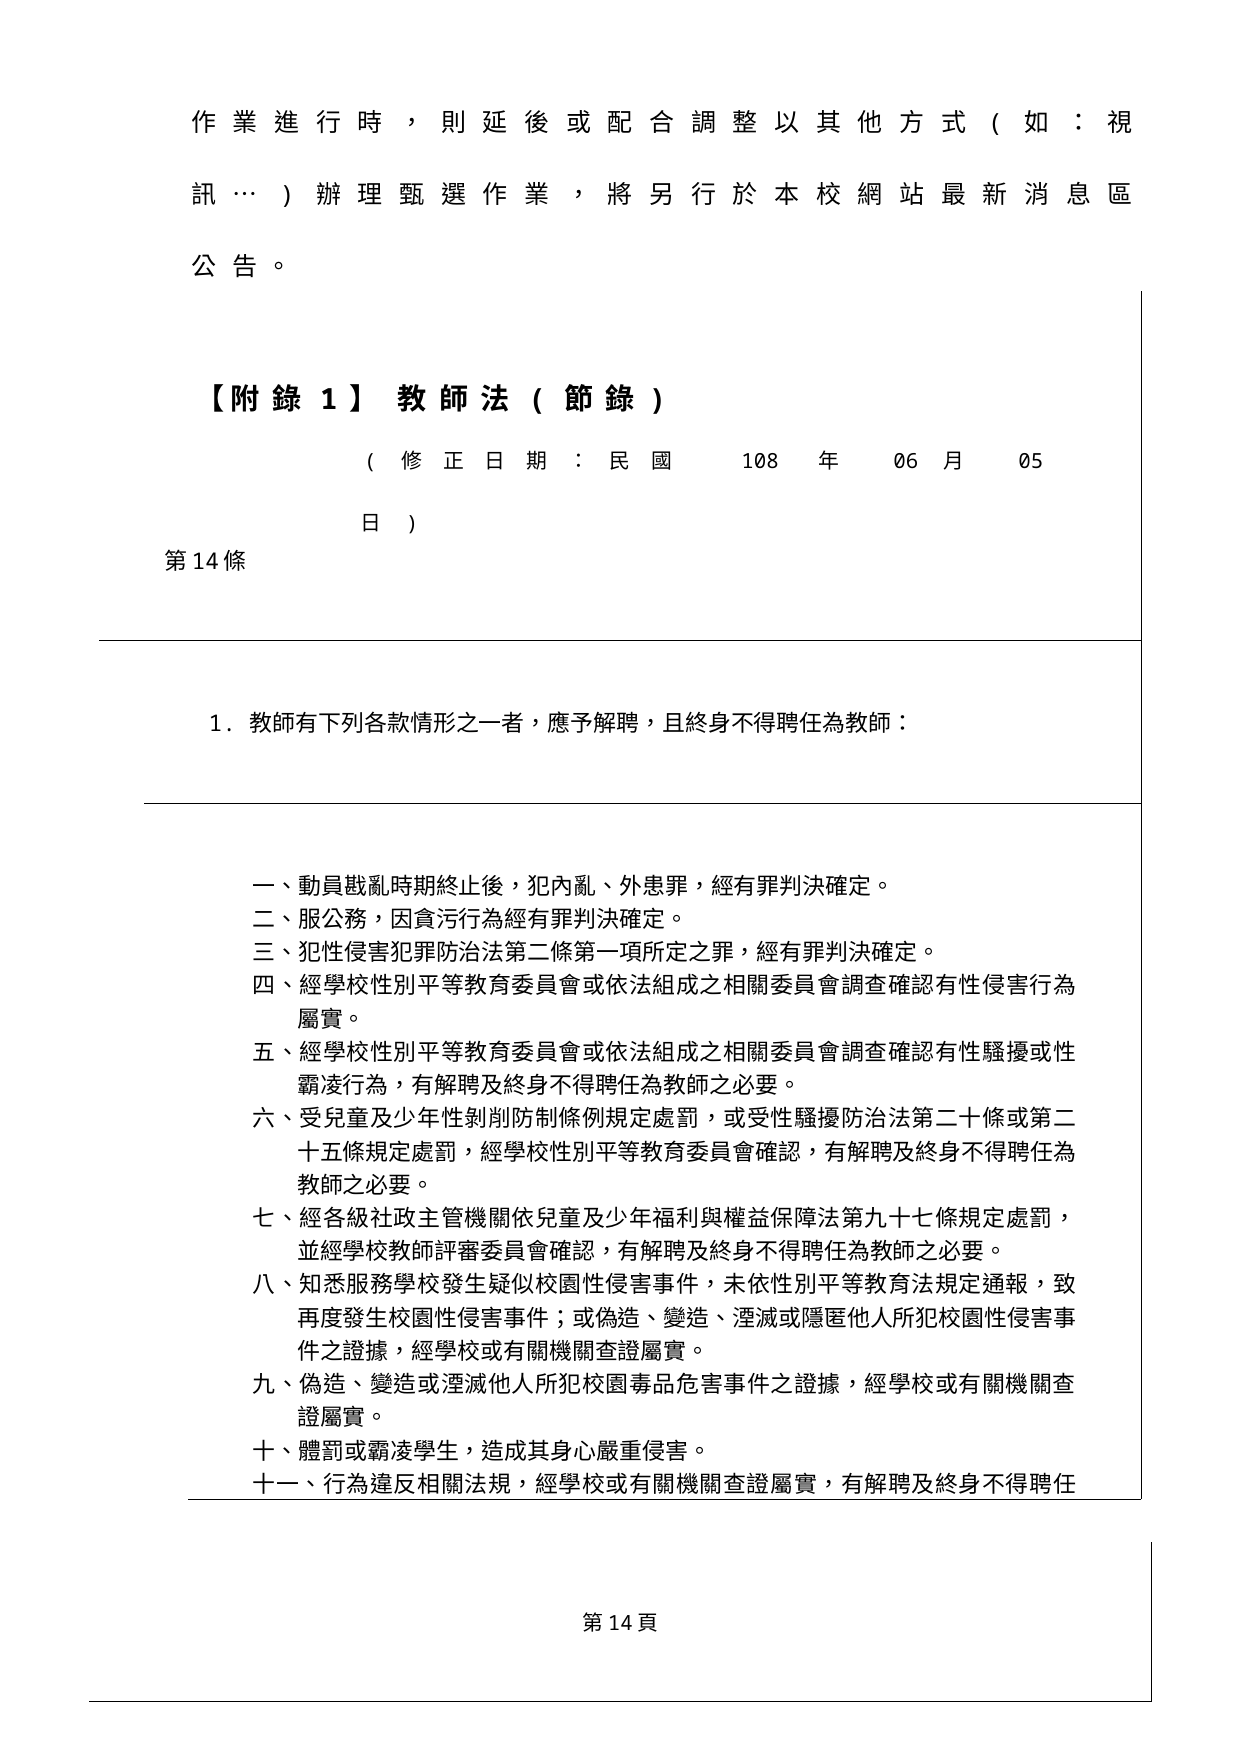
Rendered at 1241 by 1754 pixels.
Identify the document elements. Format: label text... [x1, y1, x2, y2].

text 七、經各級社政主管機關依兒童及少年福利與權益保障法第九十七條規定處罰，並經學校教師評審委員會確認，有解聘及終身不得聘任為教師之必要。 [188, 1200, 1141, 1266]
text 第14條 [99, 543, 1141, 640]
text 作業進行時，則延後或配合調整以其他方式(如：視訊…)辦理甄選作業，將另行於本校網站最新消息區公告。 [99, 79, 1141, 285]
text 【附錄1】教師法(節錄) (修正日期：民國 108 年 06 月 05 日) [99, 291, 1141, 543]
text 五、經學校性別平等教育委員會或依法組成之相關委員會調查確認有性騷擾或性霸凌行為，有解聘及終身不得聘任為教師之必要。 [188, 1034, 1141, 1100]
text 十、體罰或霸凌學生，造成其身心嚴重侵害。 [188, 1432, 1141, 1466]
text 一、動員戡亂時期終止後，犯內亂、外患罪，經有罪判決確定。 [188, 803, 1141, 901]
text 六、受兒童及少年性剝削防制條例規定處罰，或受性騷擾防治法第二十條或第二十五條規定處罰，經學校性別平等教育委員會確認，有解聘及終身不得聘任為教師之必要。 [188, 1100, 1141, 1200]
text 1. 教師有下列各款情形之一者，應予解聘，且終身不得聘任為教師： [144, 641, 1141, 803]
text 十一、行為違反相關法規，經學校或有關機關查證屬實，有解聘及終身不得聘任 [188, 1466, 1141, 1499]
text 九、偽造、變造或湮滅他人所犯校園毒品危害事件之證據，經學校或有關機關查證屬實。 [188, 1366, 1141, 1432]
text 四、經學校性別平等教育委員會或依法組成之相關委員會調查確認有性侵害行為屬實。 [188, 967, 1141, 1034]
text 三、犯性侵害犯罪防治法第二條第一項所定之罪，經有罪判決確定。 [188, 934, 1141, 967]
text 二、服公務，因貪污行為經有罪判決確定。 [188, 901, 1141, 934]
text 八、知悉服務學校發生疑似校園性侵害事件，未依性別平等教育法規定通報，致再度發生校園性侵害事件；或偽造、變造、湮滅或隱匿他人所犯校園性侵害事件之證據，經學校或有關機關查證屬實。 [188, 1266, 1141, 1366]
